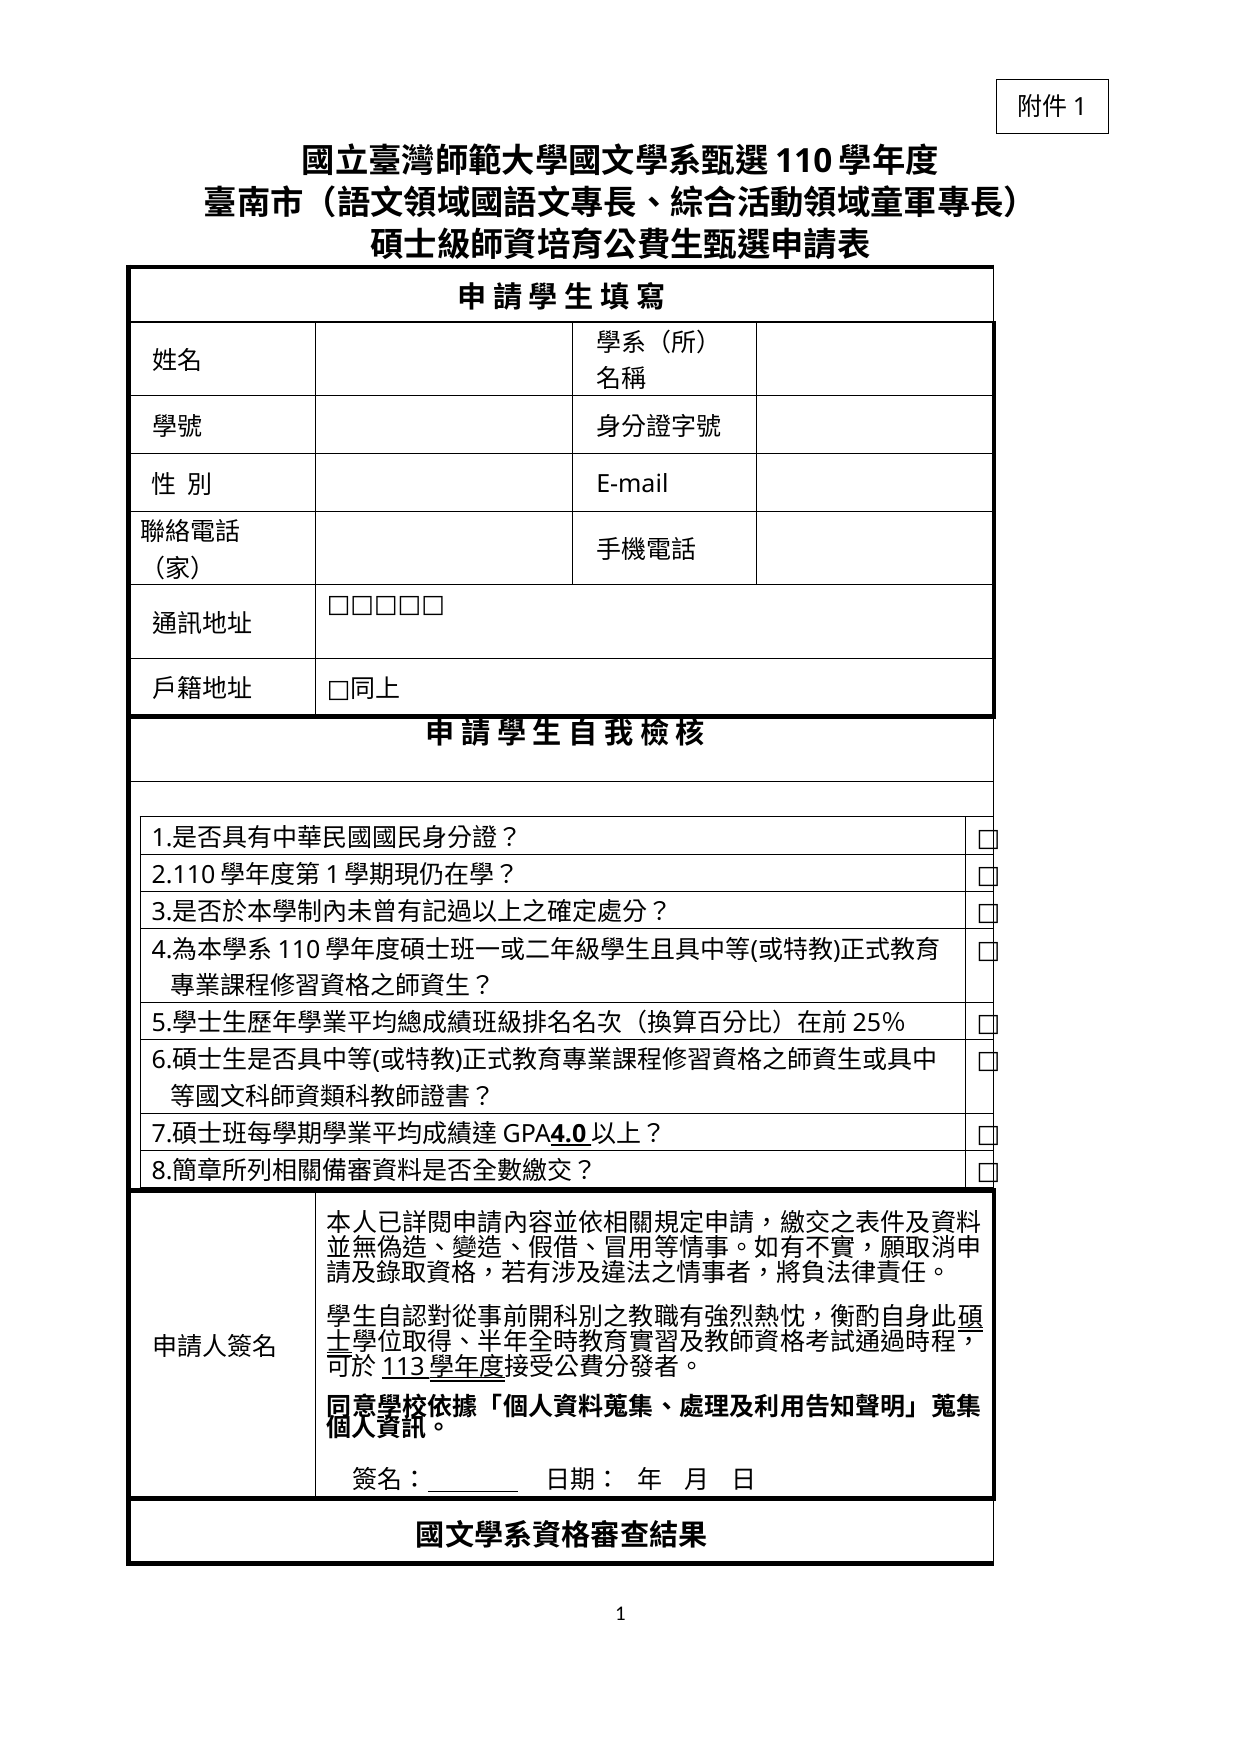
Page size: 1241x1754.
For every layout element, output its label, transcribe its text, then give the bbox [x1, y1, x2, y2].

table_cell 5.學士生歷年學業平均總成績班級排名名次（換算百分比）在前25％ [141, 1003, 965, 1039]
table_cell 4.為本學系110學年度碩士班一或二年級學生且具中等(或特教)正式教育專業課程修習資格之師資生？ [141, 929, 965, 1002]
table_cell □□□□□ [316, 585, 992, 658]
table_cell 2.110學年度第1學期現仍在學？ [141, 855, 965, 891]
table_cell 申 請 學 生 自 我 檢 核 [131, 719, 993, 781]
table_cell 姓名 [131, 323, 315, 395]
table_cell □是 [966, 855, 993, 891]
table_cell E-mail [573, 454, 756, 511]
table_cell [757, 512, 992, 584]
table_cell [316, 512, 572, 584]
table_header 1.是否具有中華民國國民身分證？ [141, 817, 965, 853]
table_cell 申請人簽名 [131, 1193, 315, 1496]
table_cell 8.簡章所列相關備審資料是否全數繳交？ [141, 1151, 965, 1187]
table_header 申 請 學 生 填 寫 [131, 269, 993, 321]
table_cell □是 [966, 929, 993, 1002]
table_cell [316, 396, 572, 453]
table_header □是 [966, 817, 993, 853]
table_cell [316, 323, 572, 395]
table_header □是 [980, 831, 993, 848]
table_cell □是 [966, 1003, 993, 1039]
table_cell 本人已詳閱申請內容並依相關規定申請，繳交之表件及資料並無偽造、變造、假借、冒用等情事。如有不實，願取消申請及錄取資格，若有涉及違法之情事者，將負法律責任。 學生自認對從事前開科別之教職有強烈熱忱，衡酌自身此碩士學位取得、半年全時教育實習及教師資格考試通過時程，可於113學年度接受公費分發者。 同意學校依據「個人資料蒐集、處理及利用告知聲明」蒐集個人資訊。 簽名： 日期： 年 月 日 [316, 1193, 992, 1496]
table_cell □是 [980, 943, 993, 960]
table_cell □是 [966, 892, 993, 928]
table_cell [757, 396, 992, 453]
table_cell 手機電話 [573, 512, 756, 584]
table_cell 3.是否於本學制內未曾有記過以上之確定處分？ [141, 892, 965, 928]
table_cell □是 [980, 1016, 993, 1033]
table_cell 通訊地址 [131, 585, 315, 658]
table_cell 7.碩士班每學期學業平均成績達GPA4.0以上？ [141, 1114, 965, 1150]
table_cell [757, 323, 992, 395]
table_cell 聯絡電話（家） [131, 512, 315, 584]
text 附件1 [1011, 86, 1093, 122]
table_cell □同上 [316, 659, 992, 714]
text 碩士級師資培育公費生甄選申請表 [187, 223, 1053, 264]
table_cell 學號 [131, 396, 315, 453]
table_cell [316, 454, 572, 511]
table_cell 學系（所）名稱 [573, 323, 756, 395]
table_cell □是 [966, 1151, 993, 1187]
table_cell 國文學系資格審查結果 [131, 1501, 993, 1561]
table_cell 性 別 [131, 454, 315, 511]
table_cell [131, 782, 993, 1188]
table_cell □是 [966, 1114, 993, 1150]
table_cell □是 [966, 1040, 993, 1112]
text 臺南市（語文領域國語文專長、綜合活動領域童軍專長） [187, 181, 1053, 223]
text 國立臺灣師範大學國文學系甄選110學年度 [187, 139, 1053, 181]
table_cell [757, 454, 992, 511]
table_cell 6.碩士生是否具中等(或特教)正式教育專業課程修習資格之師資生或具中等國文科師資類科教師證書？ [141, 1040, 965, 1112]
table_cell □是 [980, 1127, 993, 1144]
table_cell 身分證字號 [573, 396, 756, 453]
table_cell 戶籍地址 [131, 659, 315, 714]
table_cell □是 [980, 868, 993, 885]
table_cell □是 [980, 1164, 993, 1181]
table_cell □是 [980, 1053, 993, 1070]
table_cell □是 [980, 905, 993, 922]
